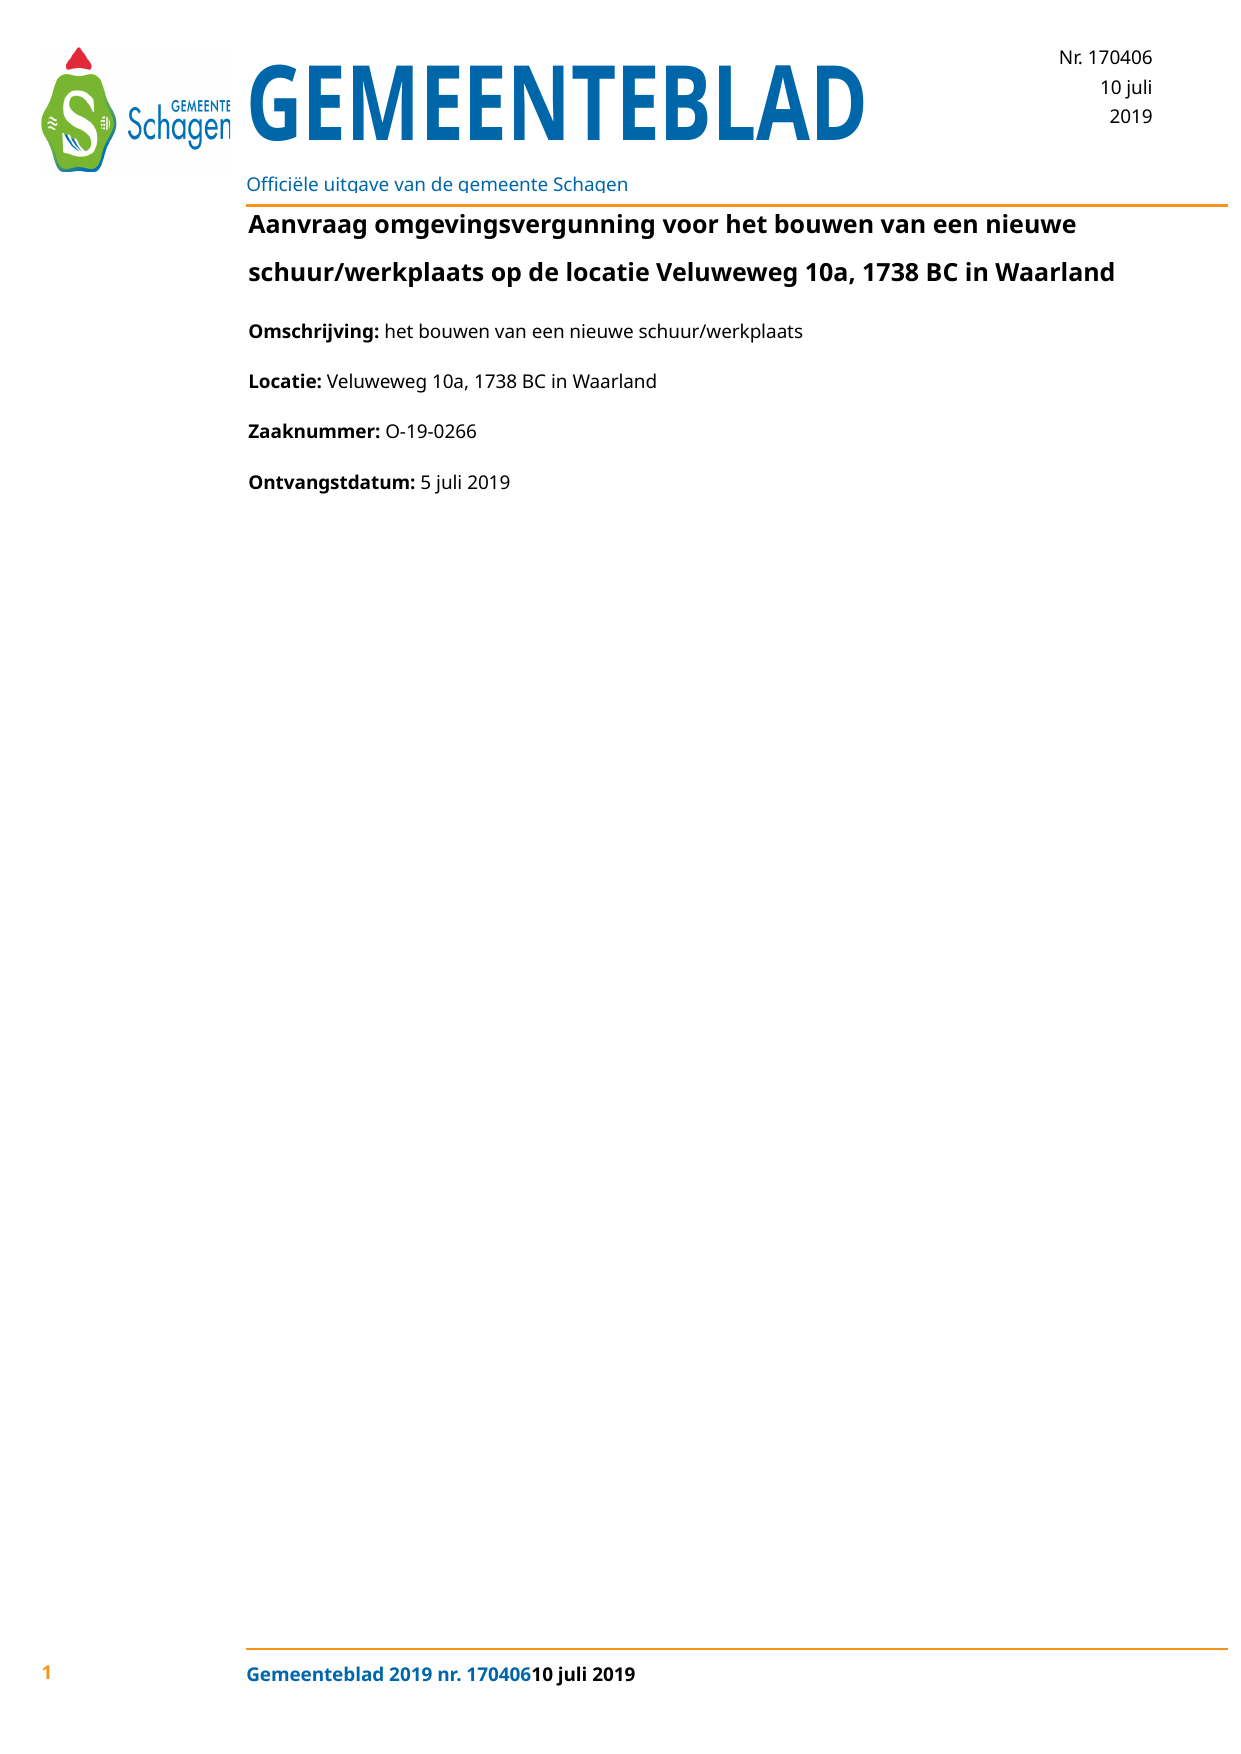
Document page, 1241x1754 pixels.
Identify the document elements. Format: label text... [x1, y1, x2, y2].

text Zaaknummer: O-19-0266 [248, 419, 1152, 444]
text Locatie: Veluweweg 10a, 1738 BC in Waarland [248, 368, 1152, 394]
picture [41, 47, 231, 172]
text Aanvraag omgevingsvergunning voor het bouwen van een nieuwe schuur/werkplaats op de locatie Veluweweg 10a, 1738 BC in Waarland [248, 207, 1152, 288]
text Omschrijving: het bouwen van een nieuwe schuur/werkplaats [248, 318, 1152, 344]
text Ontvangstdatum: 5 juli 2019 [248, 469, 1152, 495]
